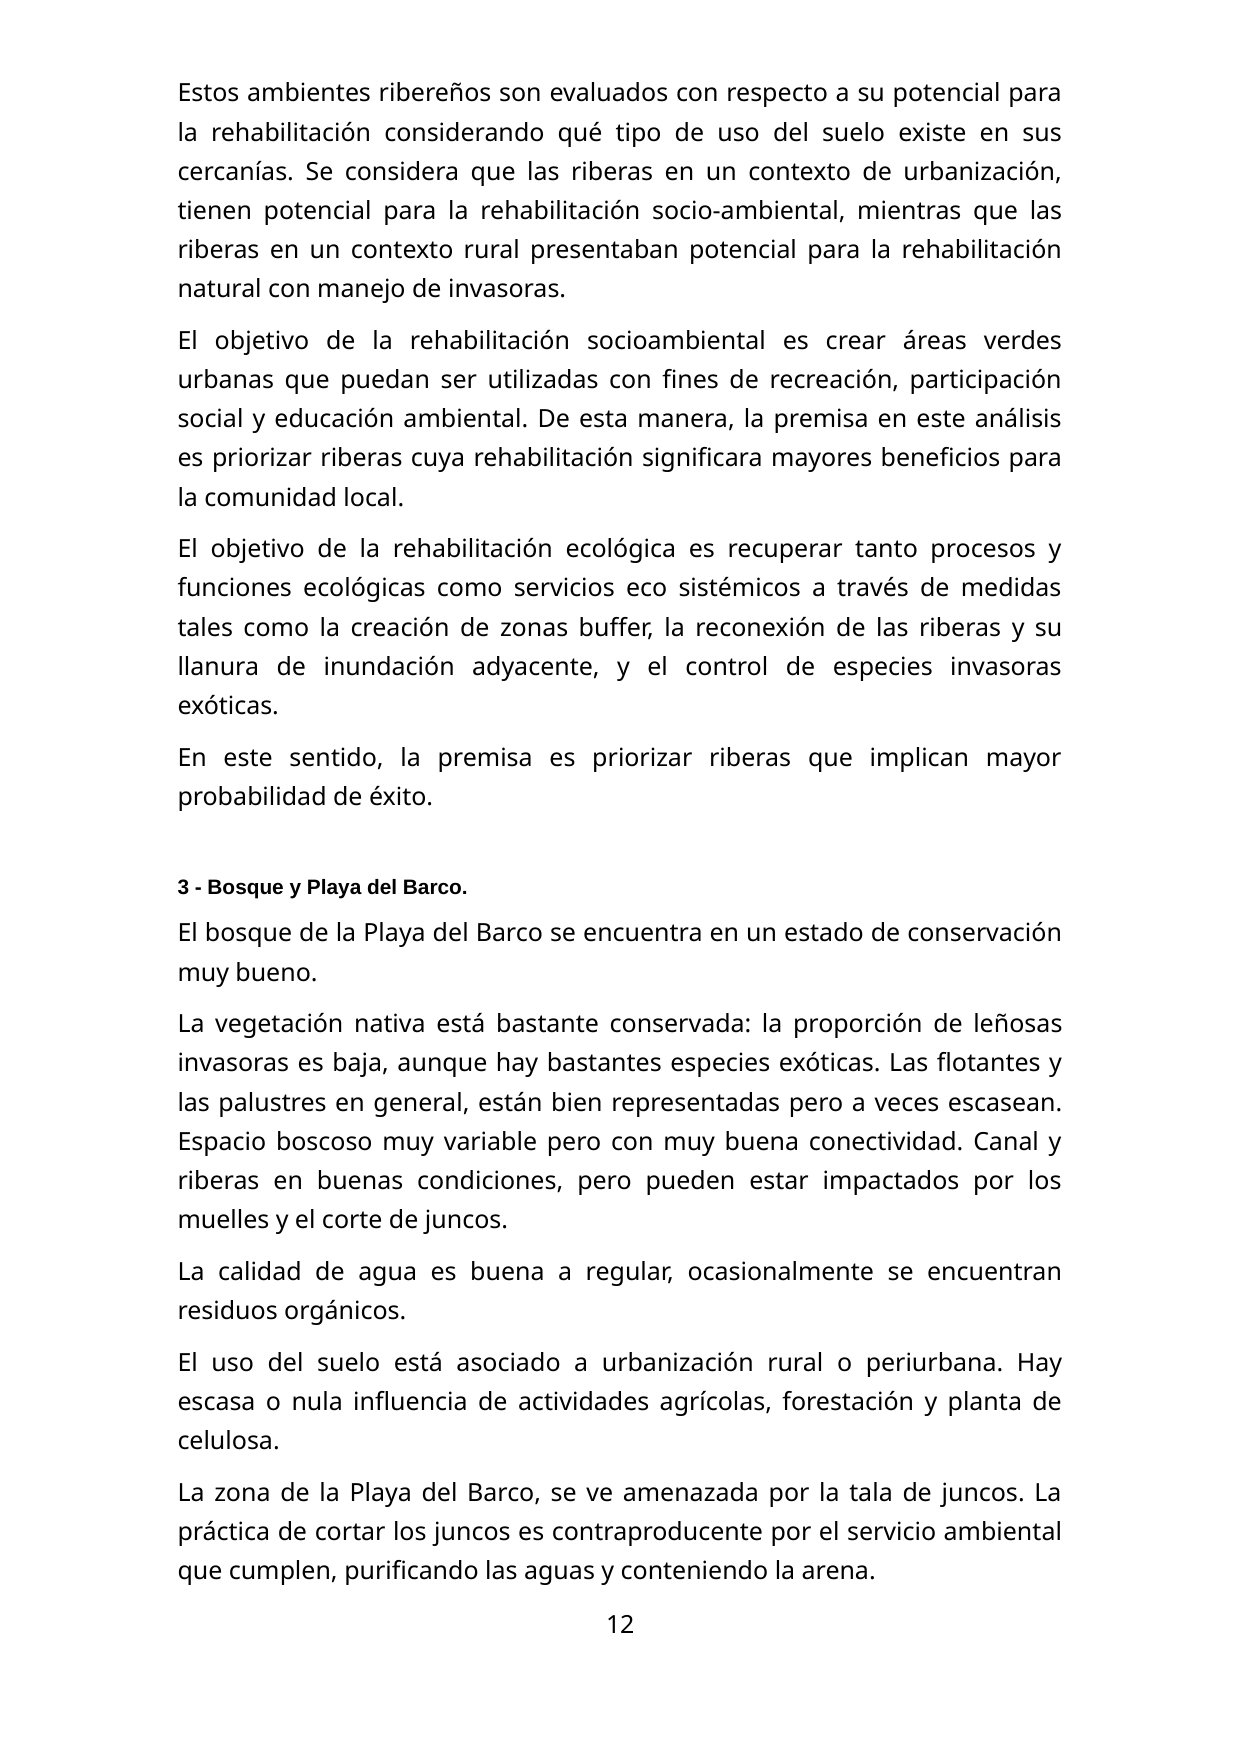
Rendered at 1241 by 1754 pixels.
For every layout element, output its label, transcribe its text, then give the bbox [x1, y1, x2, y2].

text En este sentido, la premisa es priorizar riberas que implican mayor probabilidad de éxito. [177, 739, 1063, 812]
text 3 - Bosque y Playa del Barco. [177, 875, 1063, 899]
text El uso del suelo está asociado a urbanización rural o periurbana. Hay escasa o nula influencia de actividades agrícolas, forestación y planta de celulosa. [177, 1344, 1063, 1457]
text El objetivo de la rehabilitación socioambiental es crear áreas verdes urbanas que puedan ser utilizadas con fines de recreación, participación social y educación ambiental. De esta manera, la premisa en este análisis es priorizar riberas cuya rehabilitación significara mayores beneficios para la comunidad local. [177, 322, 1063, 513]
text El objetivo de la rehabilitación ecológica es recuperar tanto procesos y funciones ecológicas como servicios eco sistémicos a través de medidas tales como la creación de zonas buffer, la reconexión de las riberas y su llanura de inundación adyacente, y el control de especies invasoras exóticas. [177, 531, 1063, 722]
text La calidad de agua es buena a regular, ocasionalmente se encuentran residuos orgánicos. [177, 1253, 1063, 1327]
text La zona de la Playa del Barco, se ve amenazada por la tala de juncos. La práctica de cortar los juncos es contraproducente por el servicio ambiental que cumplen, purificando las aguas y conteniendo la arena. [177, 1474, 1063, 1587]
text La vegetación nativa está bastante conservada: la proporción de leñosas invasoras es baja, aunque hay bastantes especies exóticas. Las flotantes y las palustres en general, están bien representadas pero a veces escasean. Espacio boscoso muy variable pero con muy buena conectividad. Canal y riberas en buenas condiciones, pero pueden estar impactados por los muelles y el corte de juncos. [177, 1006, 1063, 1236]
text Estos ambientes ribereños son evaluados con respecto a su potencial para la rehabilitación considerando qué tipo de uso del suelo existe en sus cercanías. Se considera que las riberas en un contexto de urbanización, tienen potencial para la rehabilitación socio-ambiental, mientras que las riberas en un contexto rural presentaban potencial para la rehabilitación natural con manejo de invasoras. [177, 75, 1063, 305]
text El bosque de la Playa del Barco se encuentra en un estado de conservación muy bueno. [177, 915, 1063, 988]
